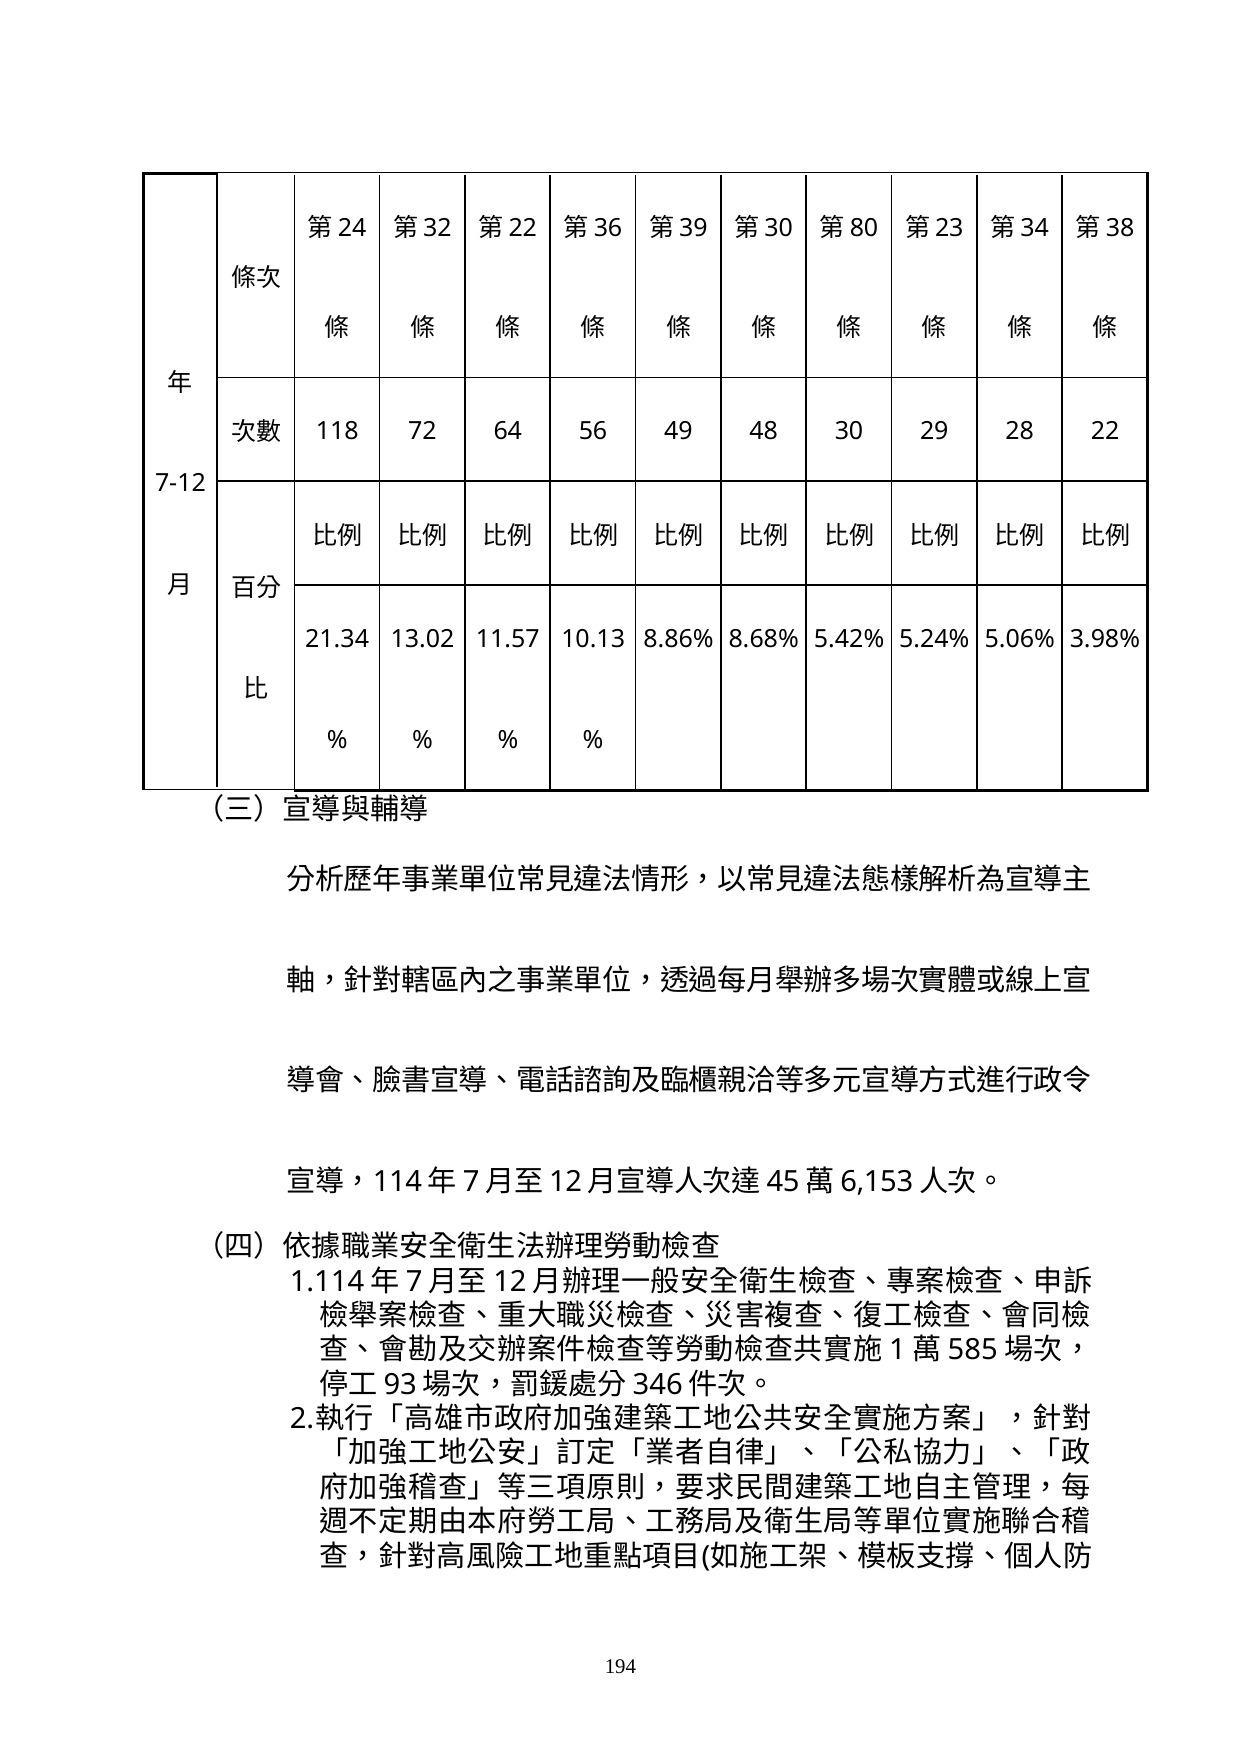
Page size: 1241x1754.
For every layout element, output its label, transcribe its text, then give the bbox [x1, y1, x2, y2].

table_cell 28 [978, 378, 1061, 480]
table_cell 5.06% [978, 586, 1061, 789]
table_cell 10.13% [551, 586, 635, 789]
text （四）依據職業安全衛生法辦理勞動檢查 [195, 1229, 1092, 1263]
text 2.執行「高雄市政府加強建築工地公共安全實施方案」，針對「加強工地公安」訂定「業者自律」、「公私協力」、「政府加強稽查」等三項原則，要求民間建築工地自主管理，每週不定期由本府勞工局、工務局及衛生局等單位實施聯合稽查，針對高風險工地重點項目(如施工架、模板支撐、個人防 [289, 1401, 1092, 1573]
table_cell 第23條 [891, 173, 977, 376]
table_cell 第36條 [550, 173, 636, 376]
table_header 年 7-12 月 [145, 175, 217, 789]
table_cell 5.24% [892, 586, 976, 789]
table_cell 3.98% [1063, 586, 1146, 789]
text 1.114年7月至12月辦理一般安全衛生檢查、專案檢查、申訴檢舉案檢查、重大職災檢查、災害複查、復工檢查、會同檢查、會勘及交辦案件檢查等勞動檢查共實施1萬585場次，停工93場次，罰鍰處分346件次。 [289, 1263, 1092, 1401]
table_cell 5.42% [807, 586, 891, 789]
table_cell 第80條 [806, 173, 891, 376]
table_cell 第39條 [636, 173, 721, 376]
table_cell 百分比 [217, 482, 294, 789]
table_cell 第38條 [1062, 173, 1146, 376]
table_cell 條次 [218, 173, 294, 376]
table_cell 第30條 [721, 173, 806, 376]
table_cell 比例 [295, 482, 379, 584]
table_cell 比例 [892, 482, 976, 584]
table_cell 8.68% [722, 586, 805, 789]
table_cell 30 [807, 378, 891, 480]
table_cell 比例 [466, 482, 549, 584]
table_cell 49 [636, 378, 720, 480]
table_cell 比例 [978, 482, 1061, 584]
table_cell 72 [380, 378, 464, 480]
table_cell 比例 [551, 482, 635, 584]
table_cell 118 [295, 378, 379, 480]
table_cell 8.86% [636, 586, 720, 789]
table_cell 第22條 [465, 173, 550, 376]
table_cell 第32條 [380, 173, 465, 376]
table_cell 64 [466, 378, 549, 480]
text 分析歷年事業單位常見違法情形，以常見違法態樣解析為宣導主 軸，針對轄區內之事業單位，透過每月舉辦多場次實體或線上宣導會、臉書宣導、電話諮詢及臨櫃親洽等多元宣導方式進行政令宣導，114年7月至12月宣導人次達45萬6,153人次。 [286, 826, 1092, 1229]
table_cell 比例 [722, 482, 805, 584]
table_cell 比例 [380, 482, 464, 584]
text （三）宣導與輔導 [195, 792, 1092, 826]
table_cell 48 [722, 378, 805, 480]
table_cell 比例 [1063, 482, 1146, 584]
table_cell 第34條 [977, 173, 1062, 376]
table_cell 56 [551, 378, 635, 480]
table_cell 13.02% [380, 586, 464, 789]
table_cell 比例 [636, 482, 720, 584]
table_cell 次數 [218, 378, 294, 480]
table_cell 第24條 [294, 173, 379, 376]
table_cell 11.57% [466, 586, 549, 789]
table_cell 比例 [807, 482, 891, 584]
table_cell 21.34% [295, 586, 379, 789]
table_cell 22 [1063, 378, 1146, 480]
table_cell 29 [892, 378, 976, 480]
